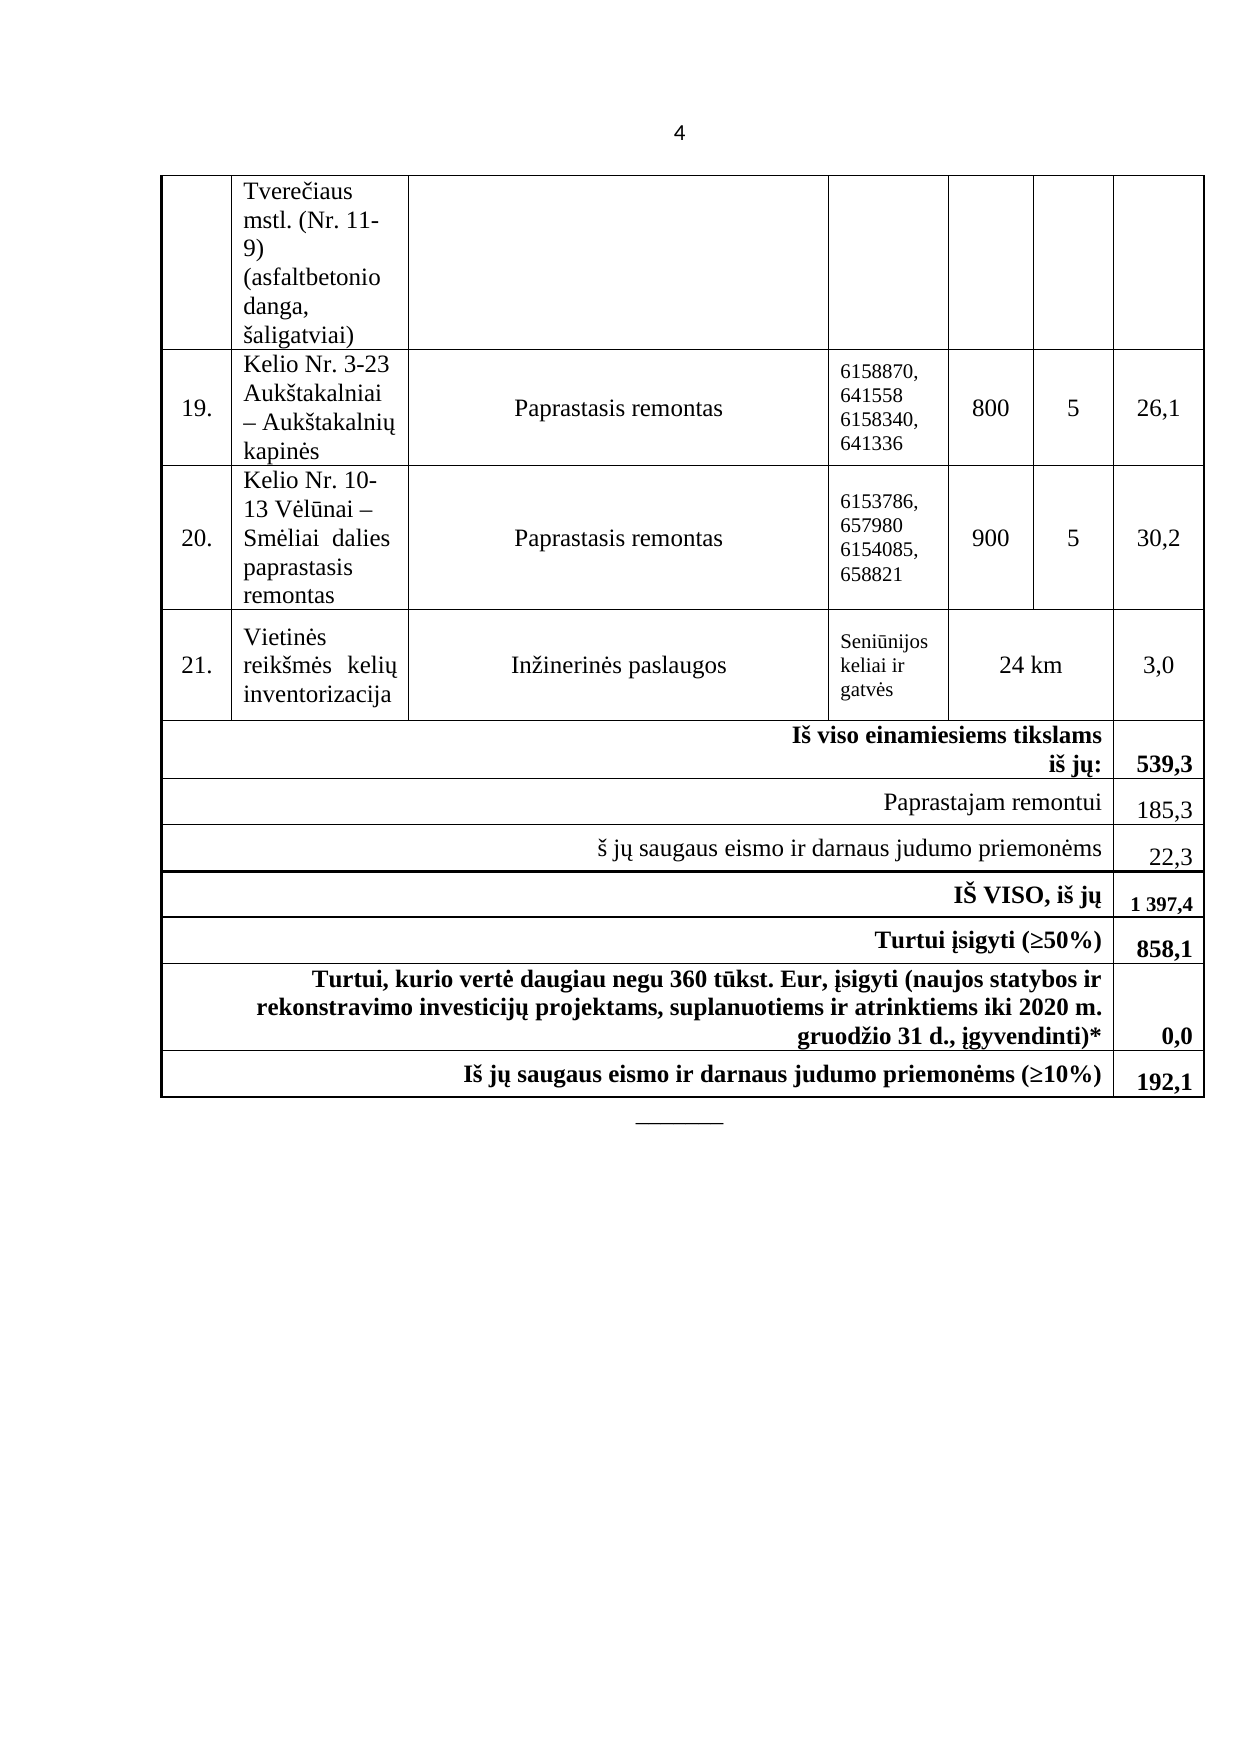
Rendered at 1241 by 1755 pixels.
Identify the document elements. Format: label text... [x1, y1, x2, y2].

table_cell Kelio Nr. 3-23 Aukštakalniai – Aukštakalnių kapinės [232, 350, 408, 464]
table_cell 21. [163, 610, 231, 719]
table_cell Tverečiaus mstl. (Nr. 11-9) (asfaltbetonio danga, šaligatviai) [232, 176, 408, 348]
table_cell Iš jų saugaus eismo ir darnaus judumo priemonėms (≥10%) [163, 1051, 1113, 1096]
table_cell Seniūnijos keliai ir gatvės [829, 610, 948, 719]
table_cell IŠ VISO, iš jų [163, 873, 1113, 916]
table_cell Paprastasis remontas [409, 466, 828, 609]
table_cell Turtui įsigyti (≥50%) [163, 918, 1113, 963]
table_cell 6153786, 657980 6154085, 658821 [829, 466, 948, 609]
table_cell 185,3 [1114, 779, 1203, 824]
table_cell Paprastasis remontas [409, 350, 828, 464]
table_cell Turtui, kurio vertė daugiau negu 360 tūkst. Eur, įsigyti (naujos statybos ir rekonstravimo investicijų projektams, suplanuotiems ir atrinktiems iki 2020 m. gruodžio 31 d., įgyvendinti)* [163, 964, 1113, 1050]
table_cell Inžinerinės paslaugos [409, 610, 828, 719]
table_cell 24 km [949, 610, 1113, 719]
table_cell 30,2 [1114, 466, 1203, 609]
table_cell [1114, 176, 1203, 348]
table_cell 192,1 [1114, 1051, 1203, 1096]
table_cell 3,0 [1114, 610, 1203, 719]
table_cell 0,0 [1114, 964, 1203, 1050]
table_cell 1 397,4 [1114, 873, 1203, 916]
text _______ [177, 1098, 1181, 1127]
table_cell 22,3 [1114, 825, 1203, 870]
table_cell [163, 176, 231, 348]
table_cell 26,1 [1114, 350, 1203, 464]
table_cell 858,1 [1114, 918, 1203, 963]
table_cell š jų saugaus eismo ir darnaus judumo priemonėms [163, 825, 1113, 870]
table_cell 19. [163, 350, 231, 464]
table_cell 6158870, 641558 6158340, 641336 [829, 350, 948, 464]
table_cell 5 [1034, 350, 1113, 464]
table_cell 539,3 [1114, 721, 1203, 778]
table_cell Iš viso einamiesiems tikslams iš jų: [163, 721, 1113, 778]
table_cell [409, 176, 828, 348]
table_cell 800 [949, 350, 1033, 464]
table_cell 5 [1034, 466, 1113, 609]
table_cell 20. [163, 466, 231, 609]
table_cell [829, 176, 948, 348]
table_cell Kelio Nr. 10-13 Vėlūnai – Smėliai dalies paprastasis remontas [232, 466, 408, 609]
table_cell Vietinės reikšmės kelių inventorizacija [232, 610, 408, 719]
table_cell [949, 176, 1033, 348]
table_cell Paprastajam remontui [163, 779, 1113, 824]
table_cell [1034, 176, 1113, 348]
table_cell 900 [949, 466, 1033, 609]
